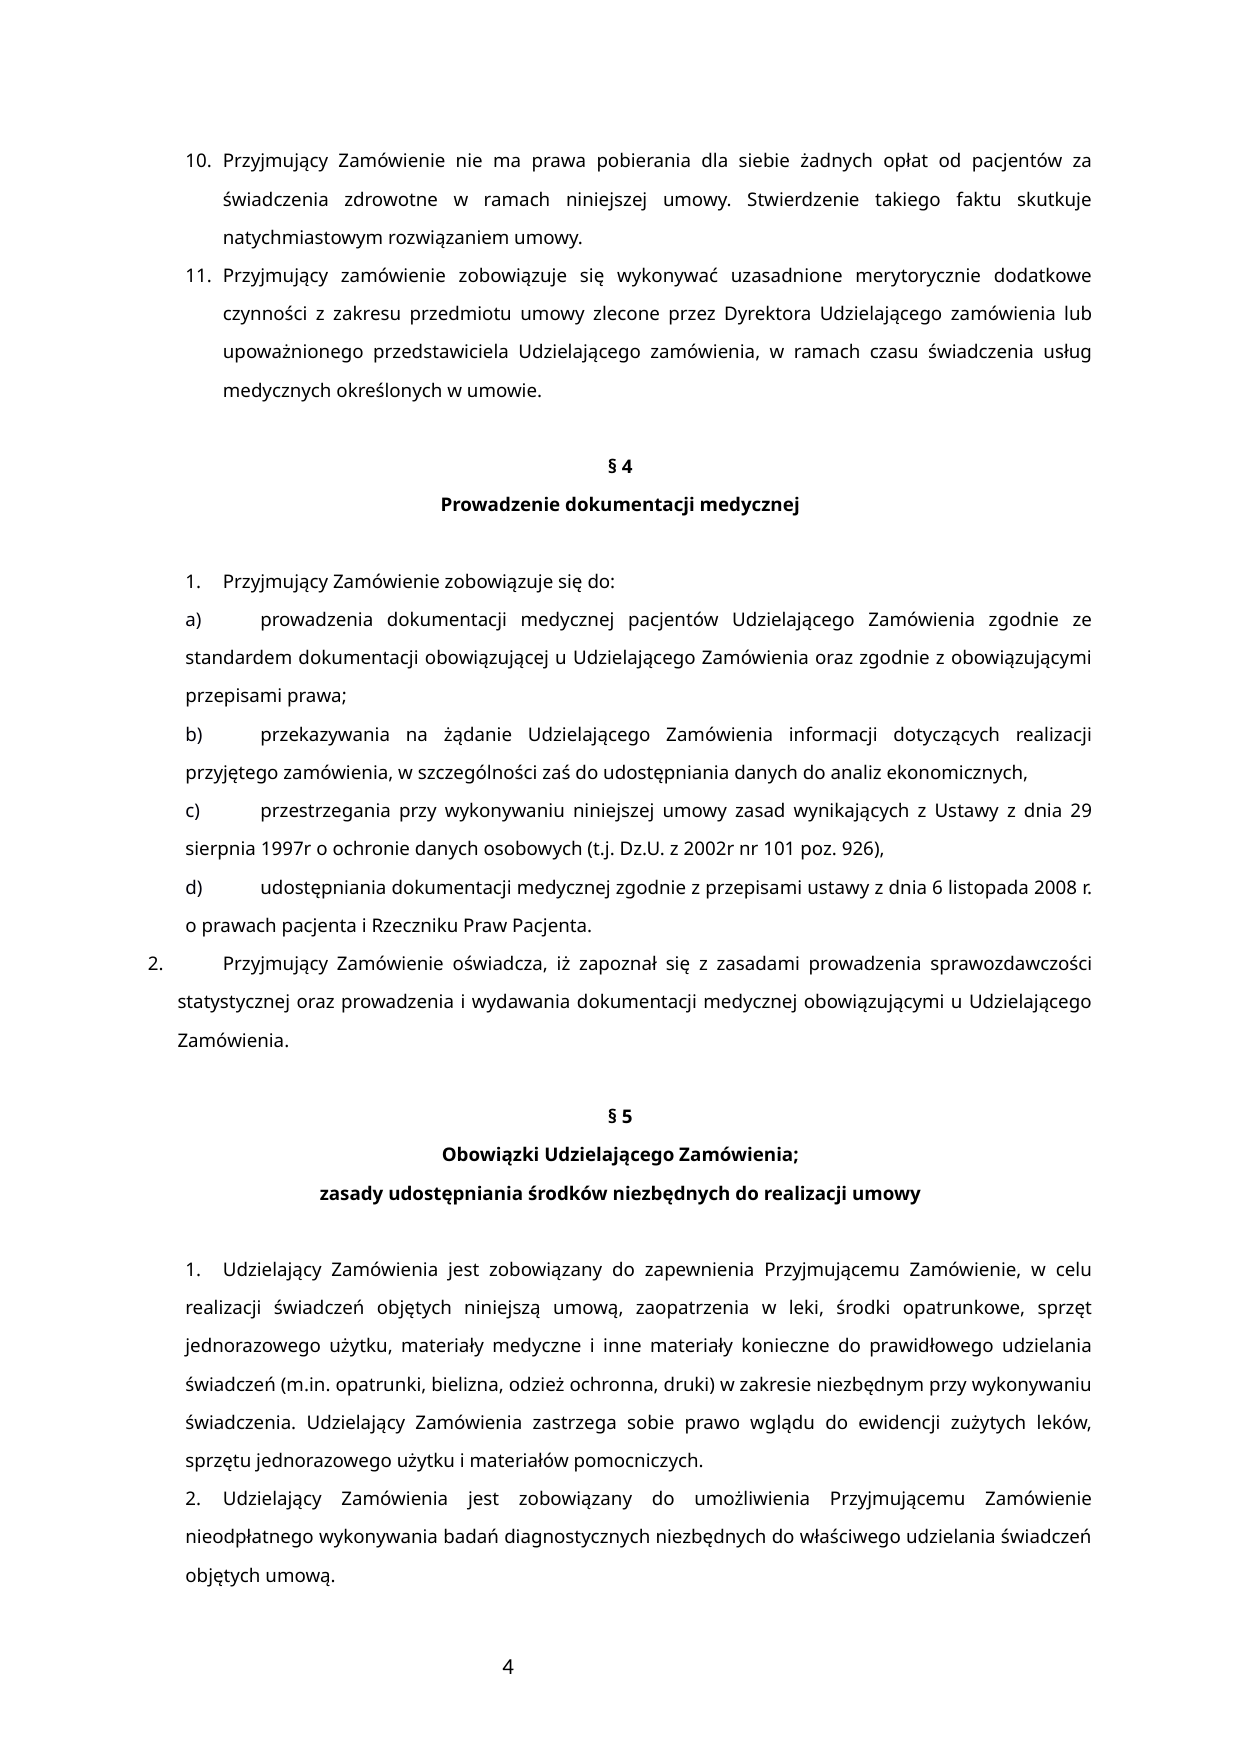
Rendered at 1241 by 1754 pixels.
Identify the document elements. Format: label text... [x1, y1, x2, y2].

list Przyjmujący Zamówienie zobowiązuje się do: [185, 568, 1092, 594]
text zasady udostępniania środków niezbędnych do realizacji umowy [148, 1180, 1092, 1205]
list prowadzenia dokumentacji medycznej pacjentów Udzielającego Zamówienia zgodnie ze standardem dokumentacji obowiązującej u Udzielającego Zamówienia oraz zgodnie z obowiązującymi przepisami prawa; [185, 606, 1092, 708]
list udostępniania dokumentacji medycznej zgodnie z przepisami ustawy z dnia 6 listopada 2008 r. o prawach pacjenta i Rzeczniku Praw Pacjenta. [185, 874, 1092, 938]
text § 5 [148, 1103, 1092, 1129]
list Przyjmujący Zamówienie oświadcza, iż zapoznał się z zasadami prowadzenia sprawozdawczości statystycznej oraz prowadzenia i wydawania dokumentacji medycznej obowiązującymi u Udzielającego Zamówienia. [148, 950, 1092, 1052]
list Przyjmujący zamówienie zobowiązuje się wykonywać uzasadnione merytorycznie dodatkowe czynności z zakresu przedmiotu umowy zlecone przez Dyrektora Udzielającego zamówienia lub upoważnionego przedstawiciela Udzielającego zamówienia, w ramach czasu świadczenia usług medycznych określonych w umowie. [185, 262, 1092, 402]
list Przyjmujący Zamówienie nie ma prawa pobierania dla siebie żadnych opłat od pacjentów za świadczenia zdrowotne w ramach niniejszej umowy. Stwierdzenie takiego faktu skutkuje natychmiastowym rozwiązaniem umowy. [185, 148, 1092, 249]
text Obowiązki Udzielającego Zamówienia; [148, 1142, 1092, 1167]
list przestrzegania przy wykonywaniu niniejszej umowy zasad wynikających z Ustawy z dnia 29 sierpnia 1997r o ochronie danych osobowych (t.j. Dz.U. z 2002r nr 101 poz. 926), [185, 797, 1092, 861]
list Udzielający Zamówienia jest zobowiązany do umożliwienia Przyjmującemu Zamówienie nieodpłatnego wykonywania badań diagnostycznych niezbędnych do właściwego udzielania świadczeń objętych umową. [185, 1486, 1092, 1588]
list Udzielający Zamówienia jest zobowiązany do zapewnienia Przyjmującemu Zamówienie, w celu realizacji świadczeń objętych niniejszą umową, zaopatrzenia w leki, środki opatrunkowe, sprzęt jednorazowego użytku, materiały medyczne i inne materiały konieczne do prawidłowego udzielania świadczeń (m.in. opatrunki, bielizna, odzież ochronna, druki) w zakresie niezbędnym przy wykonywaniu świadczenia. Udzielający Zamówienia zastrzega sobie prawo wglądu do ewidencji zużytych leków, sprzętu jednorazowego użytku i materiałów pomocniczych. [185, 1256, 1092, 1473]
text § 4 [148, 453, 1092, 479]
list przekazywania na żądanie Udzielającego Zamówienia informacji dotyczących realizacji przyjętego zamówienia, w szczególności zaś do udostępniania danych do analiz ekonomicznych, [185, 721, 1092, 785]
text Prowadzenie dokumentacji medycznej [148, 492, 1092, 517]
